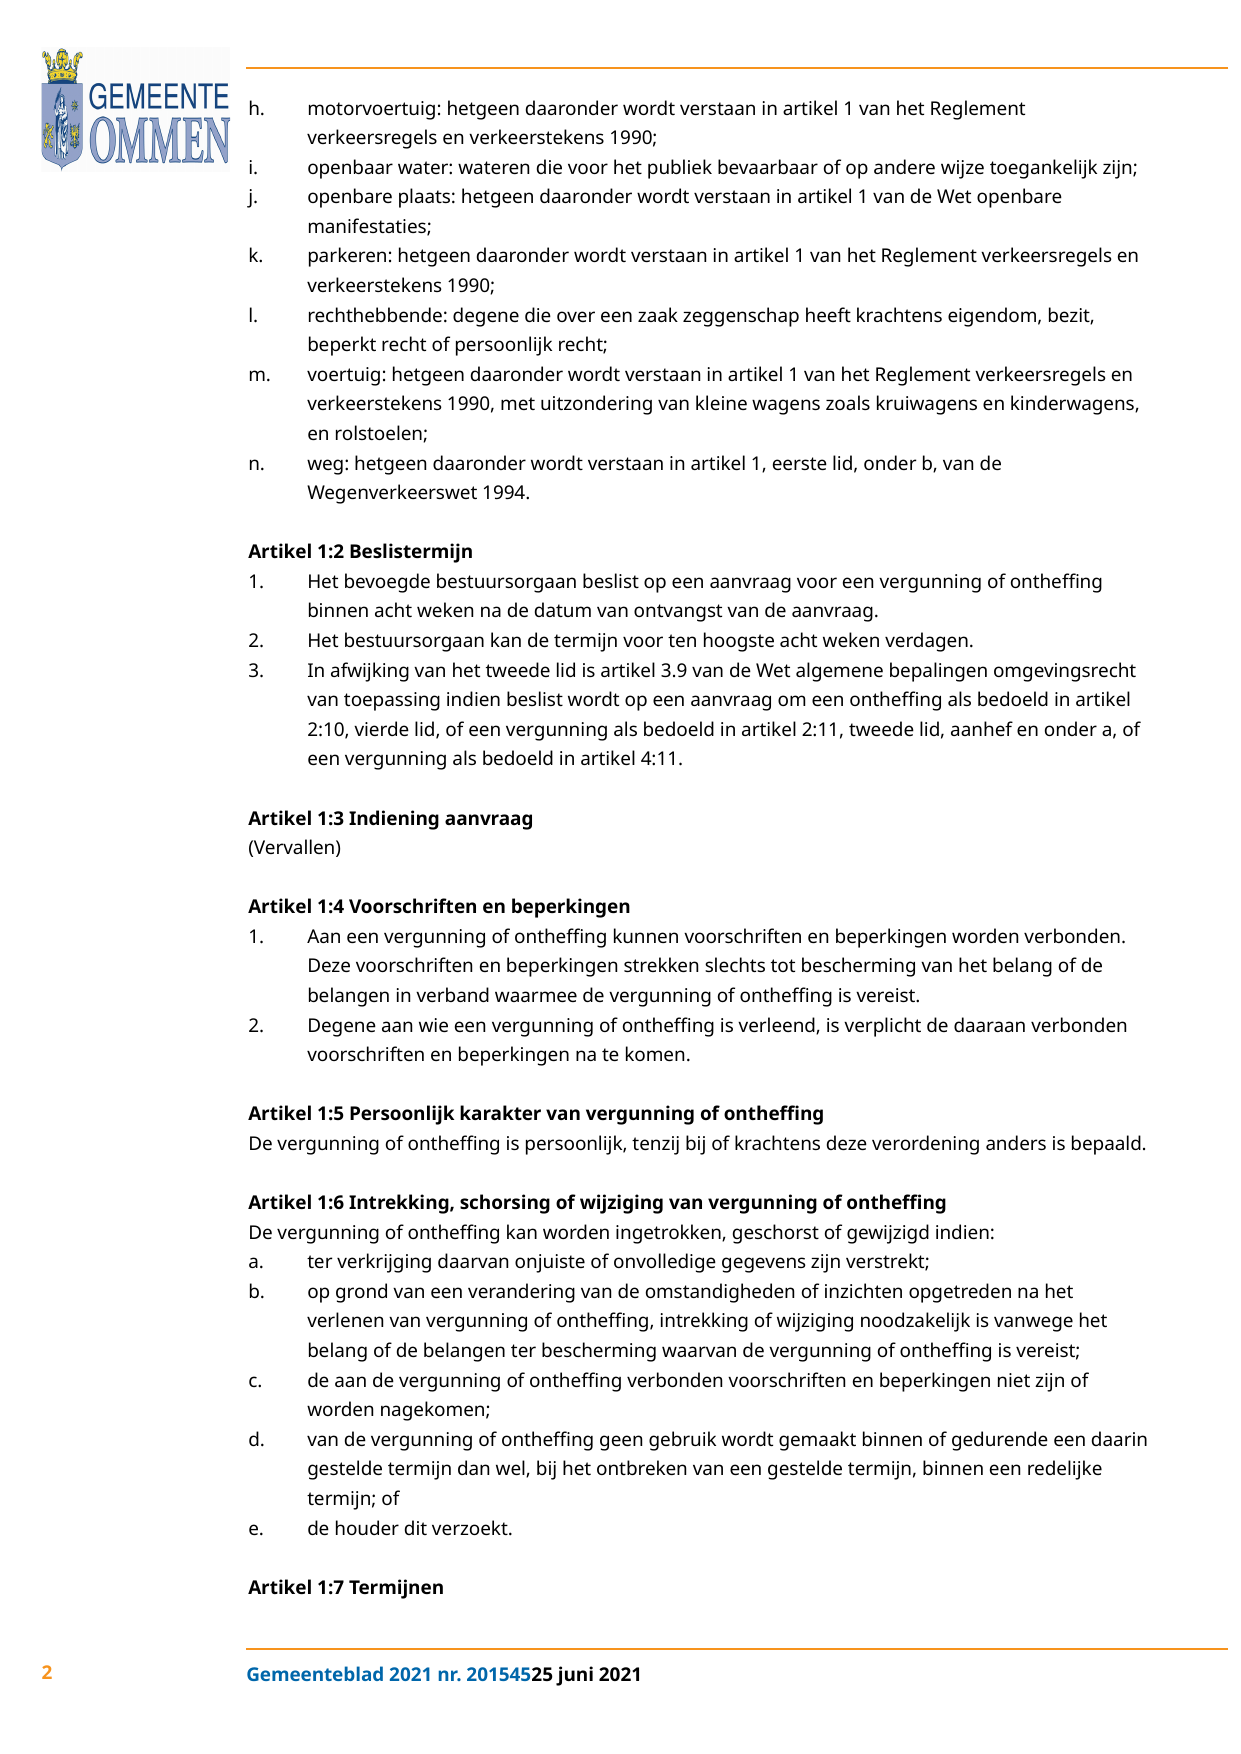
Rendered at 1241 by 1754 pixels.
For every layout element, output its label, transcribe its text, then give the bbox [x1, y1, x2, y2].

list Het bestuursorgaan kan de termijn voor ten hoogste acht weken verdagen. [248, 627, 1152, 653]
list op grond van een verandering van de omstandigheden of inzichten opgetreden na het verlenen van vergunning of ontheffing, intrekking of wijziging noodzakelijk is vanwege het belang of de belangen ter bescherming waarvan de vergunning of ontheffing is vereist; [248, 1278, 1152, 1363]
text Artikel 1:5 Persoonlijk karakter van vergunning of ontheffing [248, 1101, 1152, 1126]
list rechthebbende: degene die over een zaak zeggenschap heeft krachtens eigendom, bezit, beperkt recht of persoonlijk recht; [248, 302, 1152, 357]
text (Vervallen) [248, 834, 1152, 860]
text Artikel 1:7 Termijnen [248, 1574, 1152, 1600]
text Artikel 1:2 Beslistermijn [248, 538, 1152, 564]
list ter verkrijging daarvan onjuiste of onvolledige gegevens zijn verstrekt; [248, 1248, 1152, 1274]
list Degene aan wie een vergunning of ontheffing is verleend, is verplicht de daaraan verbonden voorschriften en beperkingen na te komen. [248, 1012, 1152, 1067]
text De vergunning of ontheffing kan worden ingetrokken, geschorst of gewijzigd indien: [248, 1219, 1152, 1245]
list Het bevoegde bestuursorgaan beslist op een aanvraag voor een vergunning of ontheffing binnen acht weken na de datum van ontvangst van de aanvraag. [248, 568, 1152, 623]
text Artikel 1:3 Indiening aanvraag [248, 805, 1152, 831]
list de houder dit verzoekt. [248, 1515, 1152, 1541]
list In afwijking van het tweede lid is artikel 3.9 van de Wet algemene bepalingen omgevingsrecht van toepassing indien beslist wordt op een aanvraag om een ontheffing als bedoeld in artikel 2:10, vierde lid, of een vergunning als bedoeld in artikel 2:11, tweede lid, aanhef en onder a, of een vergunning als bedoeld in artikel 4:11. [248, 657, 1152, 771]
list Aan een vergunning of ontheffing kunnen voorschriften en beperkingen worden verbonden. Deze voorschriften en beperkingen strekken slechts tot bescherming van het belang of de belangen in verband waarmee de vergunning of ontheffing is vereist. [248, 923, 1152, 1008]
list de aan de vergunning of ontheffing verbonden voorschriften en beperkingen niet zijn of worden nagekomen; [248, 1367, 1152, 1422]
text De vergunning of ontheffing is persoonlijk, tenzij bij of krachtens deze verordening anders is bepaald. [248, 1130, 1152, 1156]
list voertuig: hetgeen daaronder wordt verstaan in artikel 1 van het Reglement verkeersregels en verkeerstekens 1990, met uitzondering van kleine wagens zoals kruiwagens en kinderwagens, en rolstoelen; [248, 361, 1152, 446]
text Artikel 1:6 Intrekking, schorsing of wijziging van vergunning of ontheffing [248, 1189, 1152, 1215]
list parkeren: hetgeen daaronder wordt verstaan in artikel 1 van het Reglement verkeersregels en verkeerstekens 1990; [248, 243, 1152, 298]
list weg: hetgeen daaronder wordt verstaan in artikel 1, eerste lid, onder b, van de Wegenverkeerswet 1994. [248, 450, 1152, 505]
list openbare plaats: hetgeen daaronder wordt verstaan in artikel 1 van de Wet openbare manifestaties; [248, 183, 1152, 239]
text Artikel 1:4 Voorschriften en beperkingen [248, 893, 1152, 919]
list openbaar water: wateren die voor het publiek bevaarbaar of op andere wijze toegankelijk zijn; [248, 154, 1152, 180]
picture [41, 47, 231, 172]
list van de vergunning of ontheffing geen gebruik wordt gemaakt binnen of gedurende een daarin gestelde termijn dan wel, bij het ontbreken van een gestelde termijn, binnen een redelijke termijn; of [248, 1426, 1152, 1511]
list motorvoertuig: hetgeen daaronder wordt verstaan in artikel 1 van het Reglement verkeersregels en verkeerstekens 1990; [248, 95, 1152, 150]
